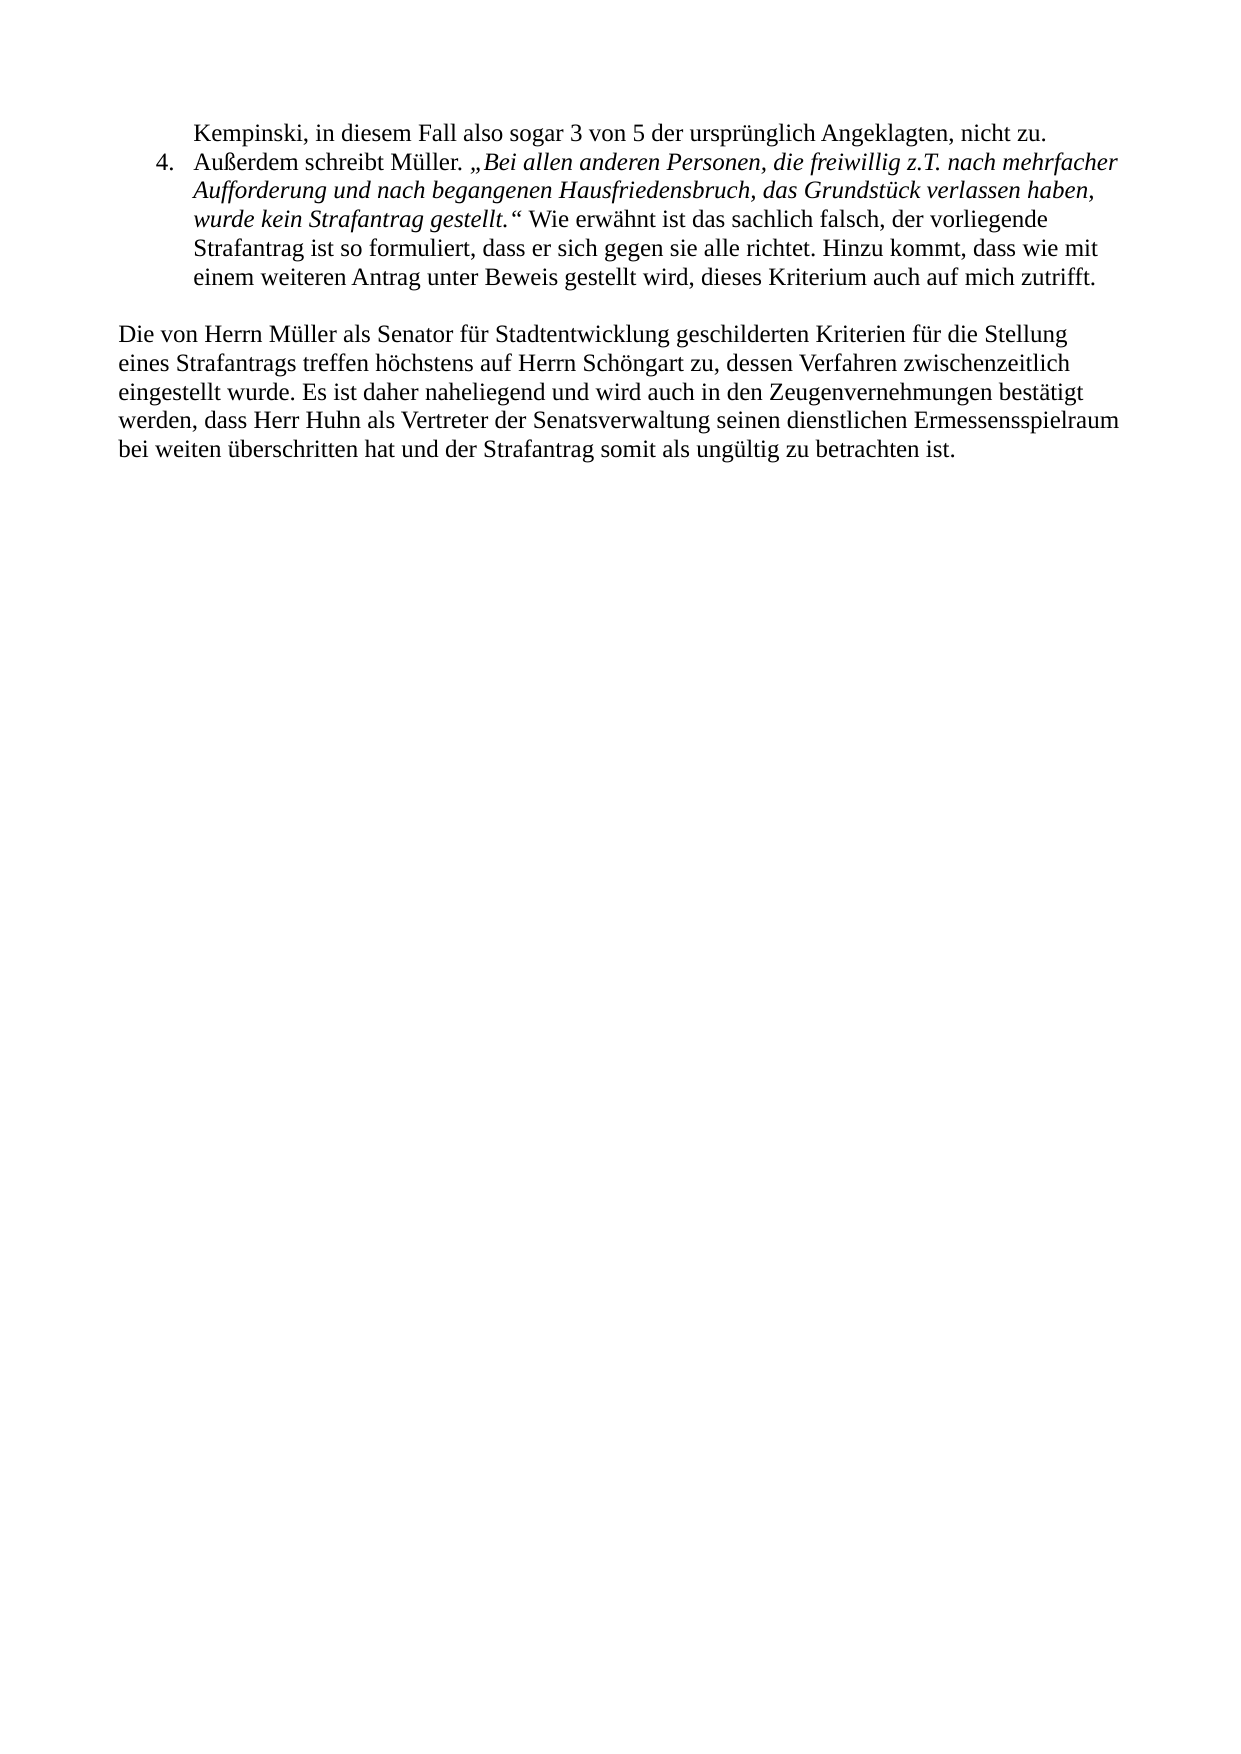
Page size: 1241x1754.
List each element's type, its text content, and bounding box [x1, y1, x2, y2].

list Kempinski, in diesem Fall also sogar 3 von 5 der ursprünglich Angeklagten, nicht zu. [156, 118, 1122, 147]
list Außerdem schreibt Müller. „Bei allen anderen Personen, die freiwillig z.T. nach mehrfacher Aufforderung und nach begangenen Hausfriedensbruch, das Grundstück verlassen haben, wurde kein Strafantrag gestellt.“ Wie erwähnt ist das sachlich falsch, der vorliegende Strafantrag ist so formuliert, dass er sich gegen sie alle richtet. Hinzu kommt, dass wie mit einem weiteren Antrag unter Beweis gestellt wird, dieses Kriterium auch auf mich zutrifft. [156, 147, 1122, 291]
text Die von Herrn Müller als Senator für Stadtentwicklung geschilderten Kriterien für die Stellung eines Strafantrags treffen höchstens auf Herrn Schöngart zu, dessen Verfahren zwischenzeitlich eingestellt wurde. Es ist daher naheliegend und wird auch in den Zeugenvernehmungen bestätigt werden, dass Herr Huhn als Vertreter der Senatsverwaltung seinen dienstlichen Ermessensspielraum bei weiten überschritten hat und der Strafantrag somit als ungültig zu betrachten ist. [118, 319, 1122, 463]
